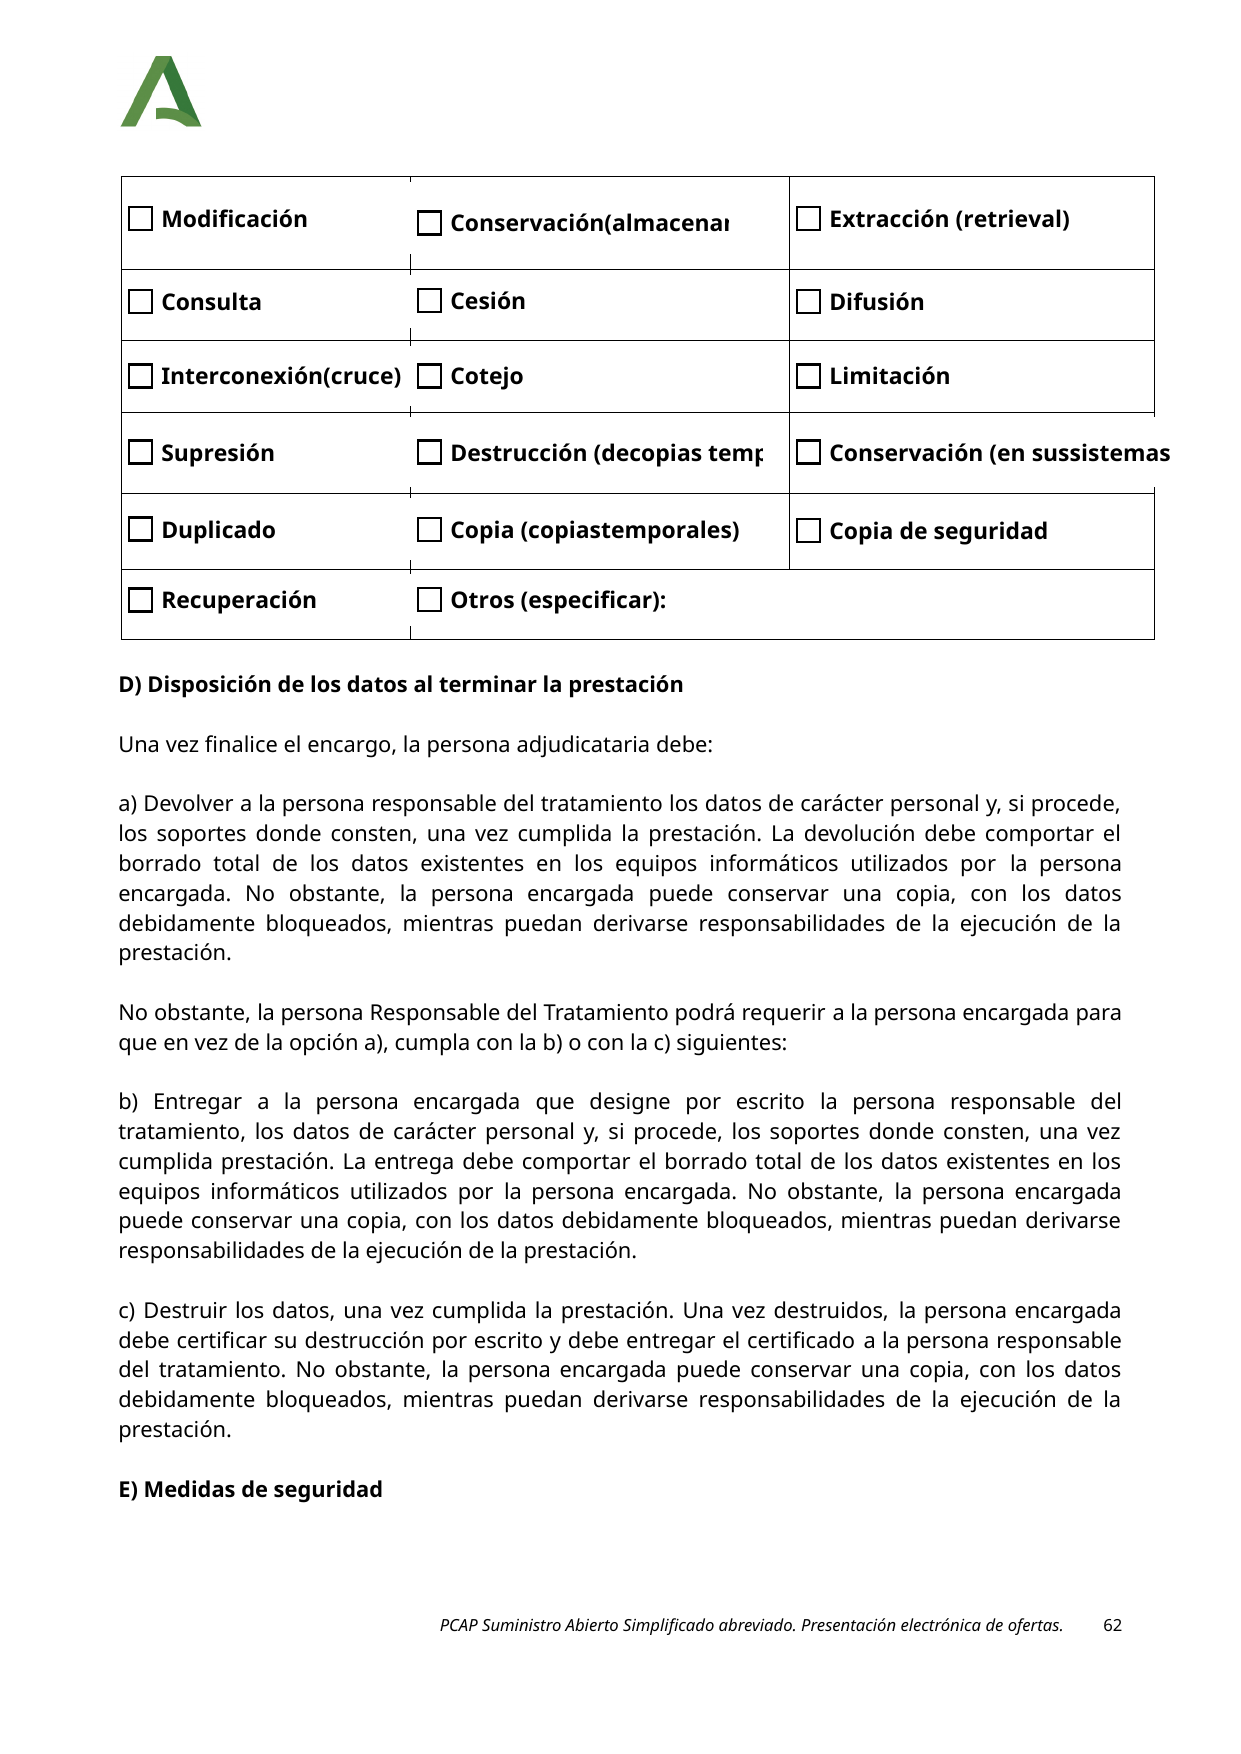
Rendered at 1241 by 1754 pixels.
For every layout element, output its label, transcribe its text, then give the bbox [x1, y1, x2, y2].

table_cell [122, 177, 410, 269]
table_cell [411, 341, 789, 412]
text D) Disposición de los datos al terminar la prestación [118, 669, 1122, 699]
table_cell [790, 177, 1154, 269]
text a) Devolver a la persona responsable del tratamiento los datos de carácter personal y, si procede, los soportes donde consten, una vez cumplida la prestación. La devolución debe comportar el borrado total de los datos existentes en los equipos informáticos utilizados por la persona encargada. No obstante, la persona encargada puede conservar una copia, con los datos debidamente bloqueados, mientras puedan derivarse responsabilidades de la ejecución de la prestación. [118, 788, 1122, 967]
text b) Entregar a la persona encargada que designe por escrito la persona responsable del tratamiento, los datos de carácter personal y, si procede, los soportes donde consten, una vez cumplida prestación. La entrega debe comportar el borrado total de los datos existentes en los equipos informáticos utilizados por la persona encargada. No obstante, la persona encargada puede conservar una copia, con los datos debidamente bloqueados, mientras puedan derivarse responsabilidades de la ejecución de la prestación. [118, 1086, 1122, 1265]
table_cell [411, 413, 789, 492]
table_cell [122, 413, 410, 492]
table_cell [411, 570, 1154, 639]
text No obstante, la persona Responsable del Tratamiento podrá requerir a la persona encargada para que en vez de la opción a), cumpla con la b) o con la c) siguientes: [118, 997, 1122, 1057]
table_cell [122, 270, 410, 340]
table_cell [790, 341, 1154, 412]
table_cell [411, 494, 789, 568]
table_cell [411, 177, 789, 269]
table_cell [790, 494, 1154, 568]
table_cell [122, 570, 410, 639]
table_cell [122, 494, 410, 568]
table_cell [790, 413, 1154, 492]
text Una vez finalice el encargo, la persona adjudicataria debe: [118, 729, 1122, 759]
table_cell [122, 341, 410, 412]
text E) Medidas de seguridad [118, 1474, 1122, 1503]
table_cell [411, 270, 789, 340]
picture [116, 52, 205, 131]
text c) Destruir los datos, una vez cumplida la prestación. Una vez destruidos, la persona encargada debe certificar su destrucción por escrito y debe entregar el certificado a la persona responsable del tratamiento. No obstante, la persona encargada puede conservar una copia, con los datos debidamente bloqueados, mientras puedan derivarse responsabilidades de la ejecución de la prestación. [118, 1295, 1122, 1444]
table_cell [790, 270, 1154, 340]
